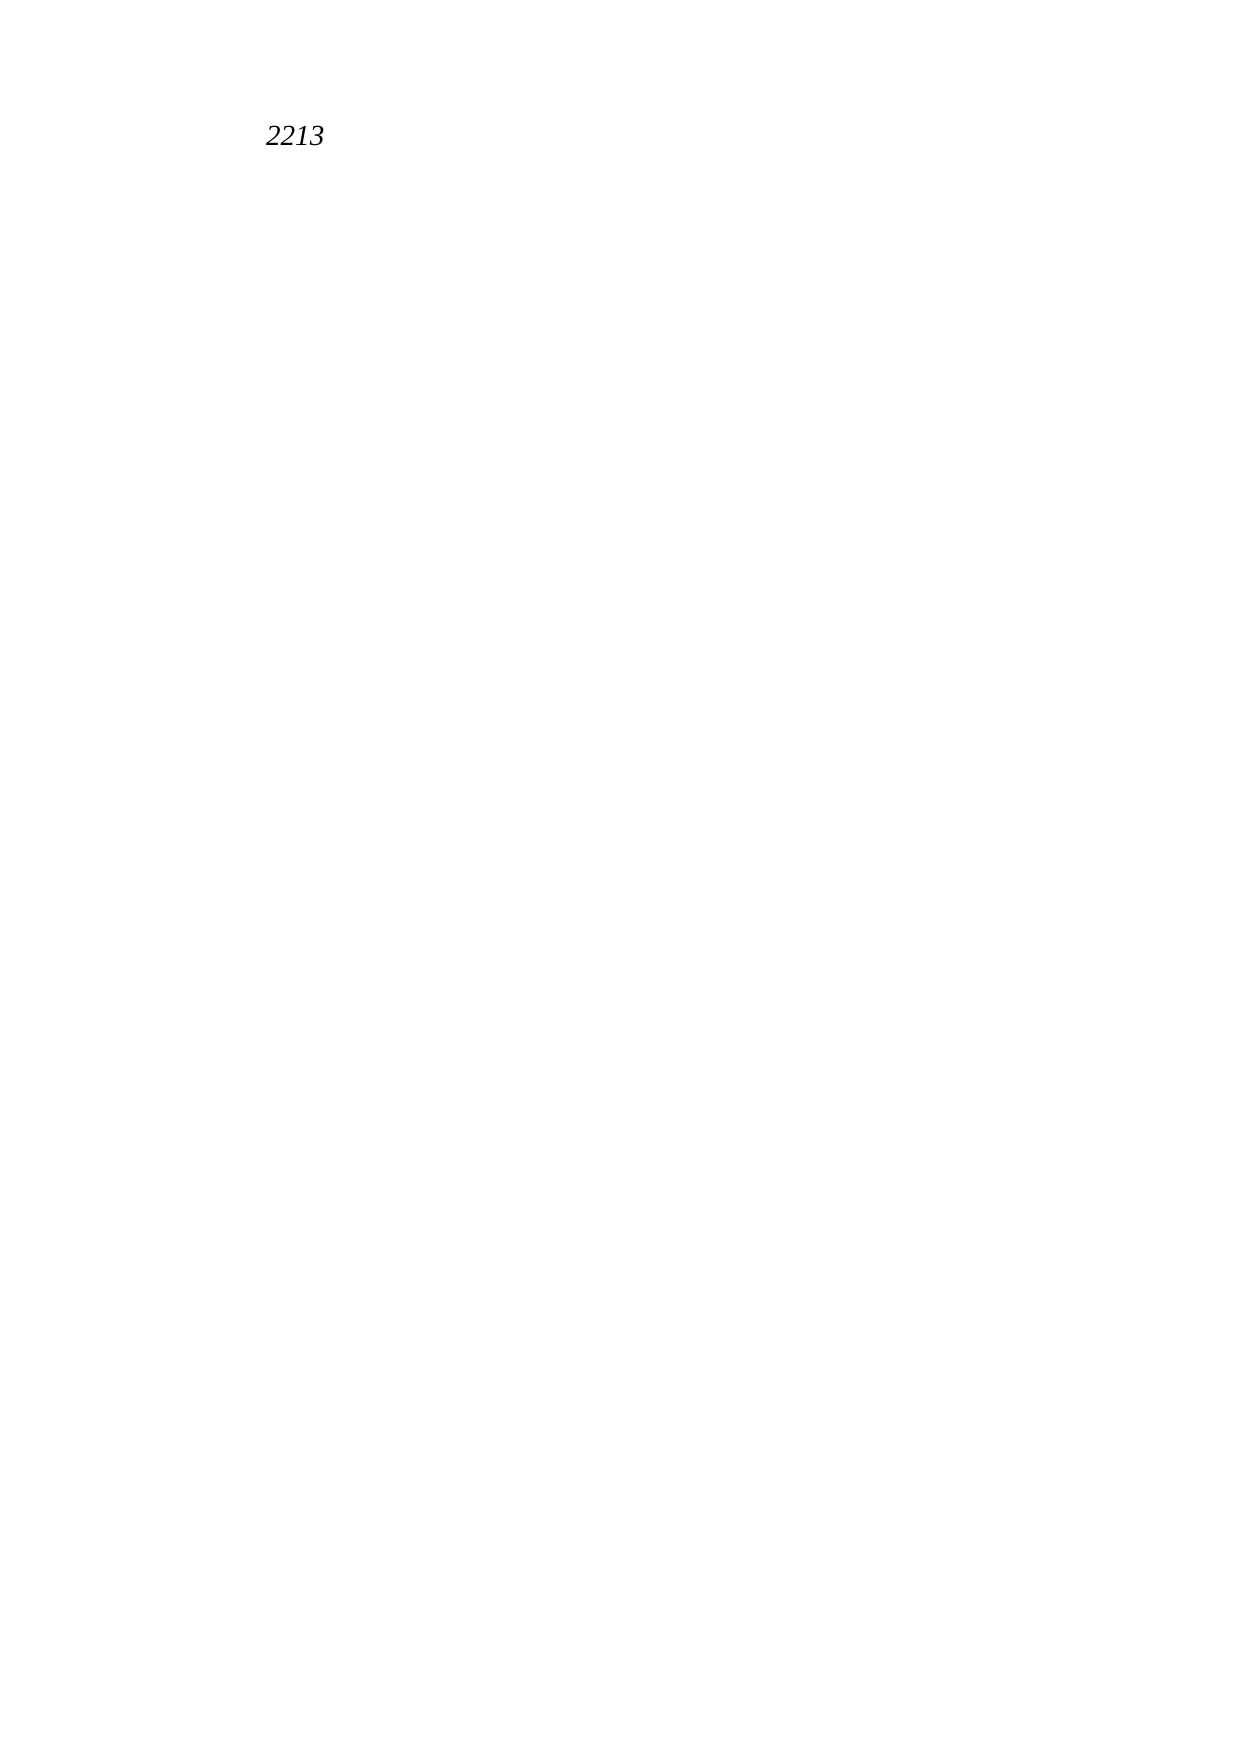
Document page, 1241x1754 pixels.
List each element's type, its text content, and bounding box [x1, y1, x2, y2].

text 2213 [177, 118, 1122, 152]
